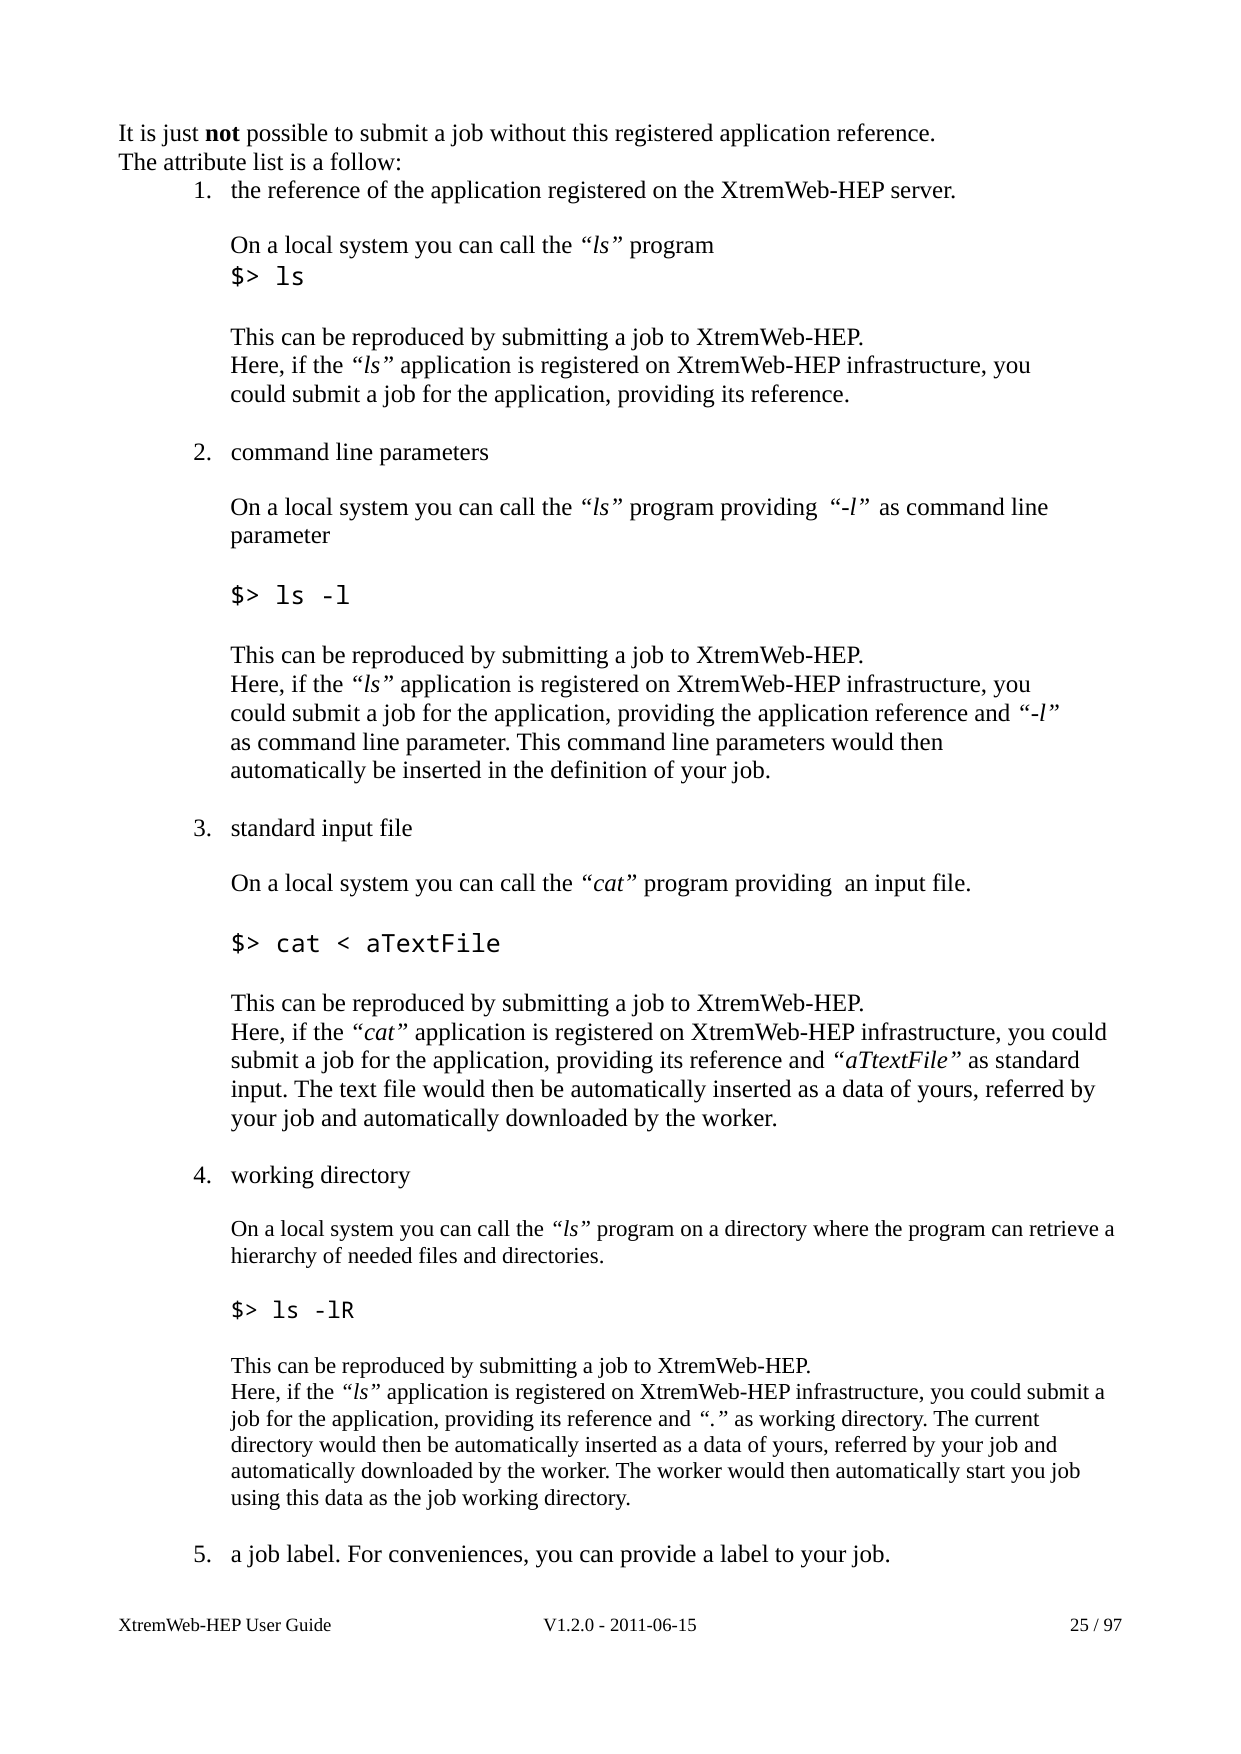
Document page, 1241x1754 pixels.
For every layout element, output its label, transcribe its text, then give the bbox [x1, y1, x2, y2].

list command line parameters [193, 437, 1122, 466]
text The attribute list is a follow: [118, 147, 1122, 176]
list On a local system you can call the “ls” program providing “-l” as command line parameter $> ls -l This can be reproduced by submitting a job to XtremWeb-HEP. Here, if the “ls” application is registered on XtremWeb-HEP infrastructure, you could submit a job for the application, providing the application reference and “-l” as command line parameter. This command line parameters would then automatically be inserted in the definition of your job. [193, 466, 1072, 784]
list the reference of the application registered on the XtremWeb-HEP server. [193, 176, 1122, 204]
list standard input file [193, 813, 1122, 842]
text It is just not possible to submit a job without this registered application reference. [118, 118, 1122, 147]
list On a local system you can call the “ls” program $> ls This can be reproduced by submitting a job to XtremWeb-HEP. Here, if the “ls” application is registered on XtremWeb-HEP infrastructure, you could submit a job for the application, providing its reference. [193, 204, 1069, 408]
list a job label. For conveniences, you can provide a label to your job. [193, 1539, 1122, 1568]
list On a local system you can call the “ls” program on a directory where the program can retrieve a hierarchy of needed files and directories. $> ls -lR This can be reproduced by submitting a job to XtremWeb-HEP. Here, if the “ls” application is registered on XtremWeb-HEP infrastructure, you could submit a job for the application, providing its reference and “.” as working directory. The current directory would then be automatically inserted as a data of yours, referred by your job and automatically downloaded by the worker. The worker would then automatically start you job using this data as the job working directory. [193, 1189, 1122, 1510]
list working directory [193, 1161, 1122, 1189]
list On a local system you can call the “cat” program providing an input file. $> cat < aTextFile This can be reproduced by submitting a job to XtremWeb-HEP. Here, if the “cat” application is registered on XtremWeb-HEP infrastructure, you could submit a job for the application, providing its reference and “aTtextFile” as standard input. The text file would then be automatically inserted as a data of yours, referred by your job and automatically downloaded by the worker. [193, 842, 1122, 1132]
